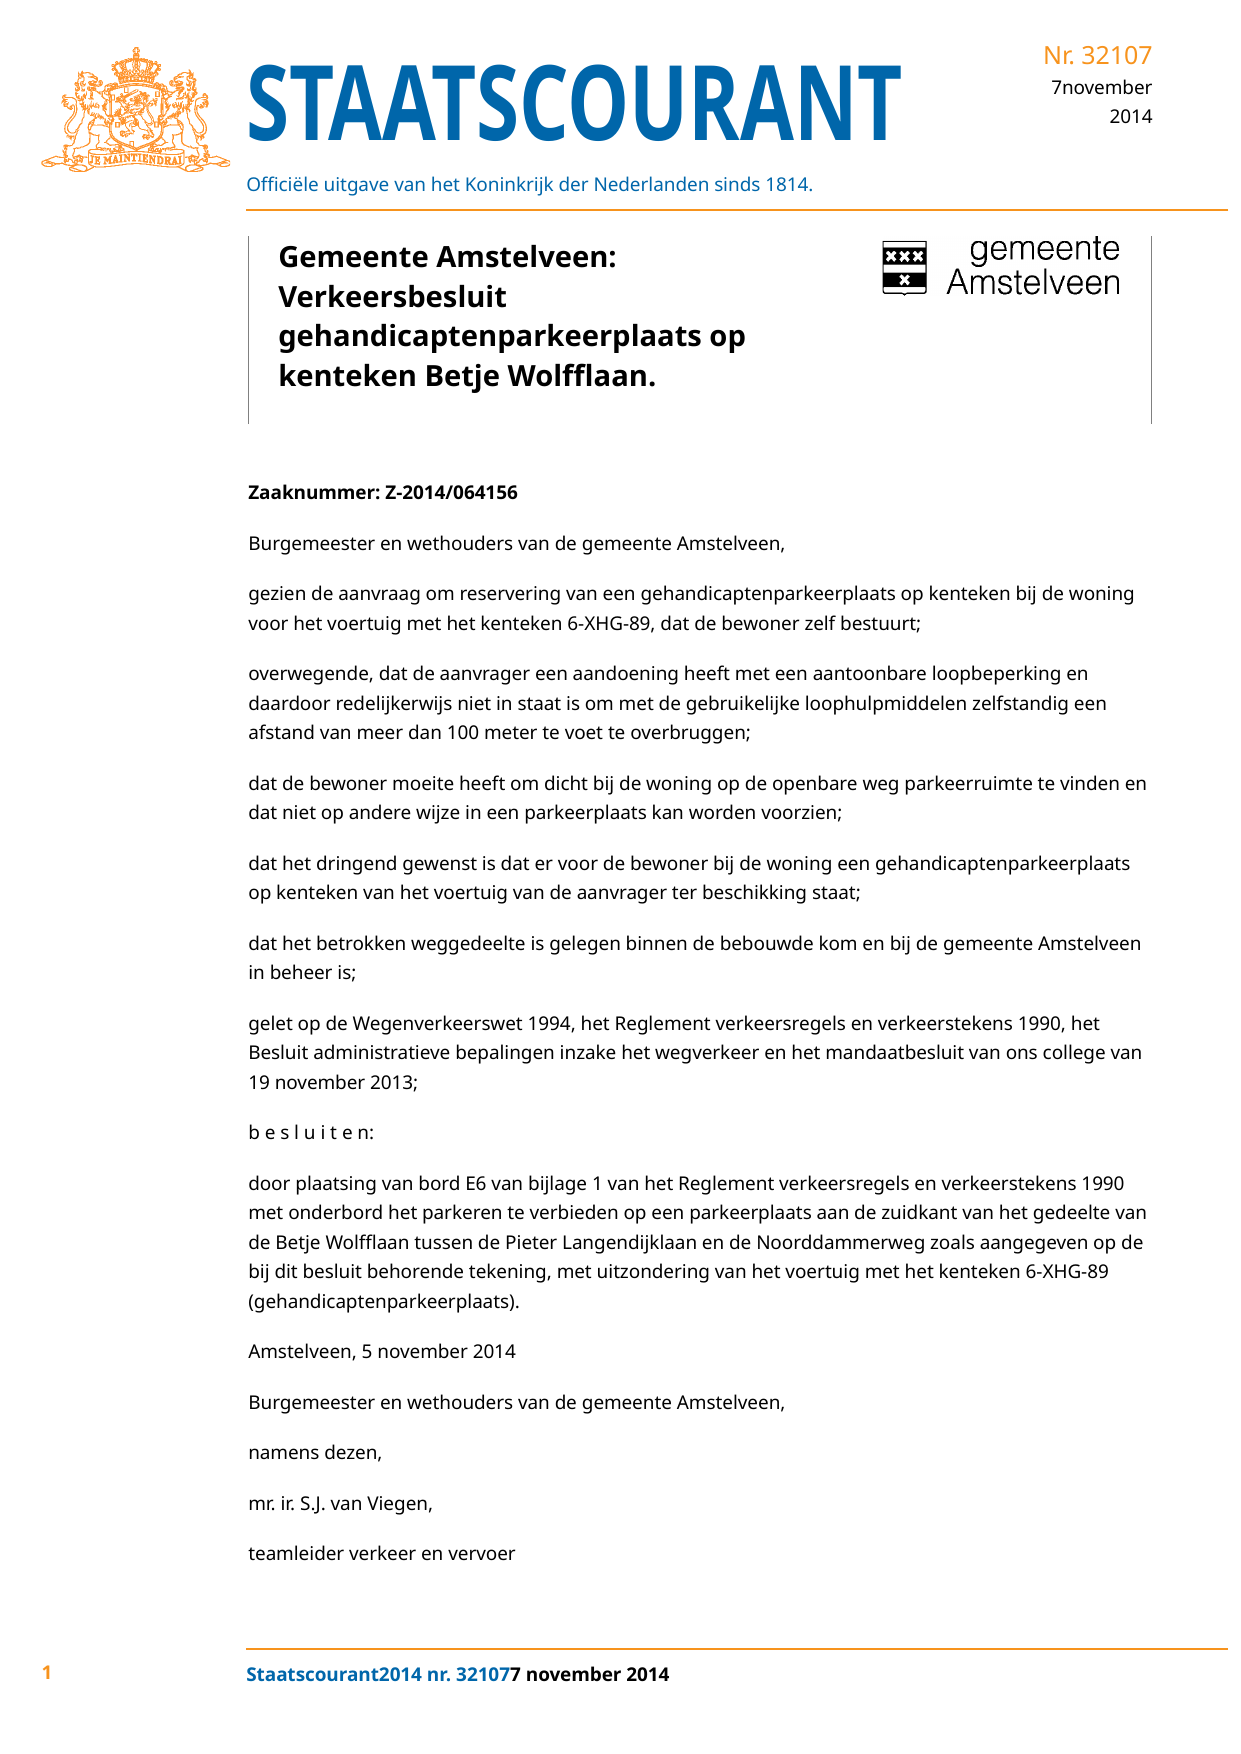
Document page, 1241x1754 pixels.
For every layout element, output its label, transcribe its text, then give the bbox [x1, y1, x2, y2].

text teamleider verkeer en vervoer [248, 1540, 1152, 1566]
table_header Gemeente Amstelveen: Verkeersbesluit gehandicaptenparkeerplaats op kenteken Betje Wolfflaan. [249, 236, 850, 424]
text overwegende, dat de aanvrager een aandoening heeft met een aantoonbare loopbeperking en daardoor redelijkerwijs niet in staat is om met de gebruikelijke loophulpmiddelen zelfstandig een afstand van meer dan 100 meter te voet te overbruggen; [248, 660, 1152, 745]
text mr. ir. S.J. van Viegen, [248, 1490, 1152, 1516]
picture [41, 47, 231, 172]
text Amstelveen, 5 november 2014 [248, 1338, 1152, 1364]
text dat de bewoner moeite heeft om dicht bij de woning op de openbare weg parkeerruimte te vinden en dat niet op andere wijze in een parkeerplaats kan worden voorzien; [248, 770, 1152, 825]
text dat het betrokken weggedeelte is gelegen binnen de bebouwde kom en bij de gemeente Amstelveen in beheer is; [248, 930, 1152, 985]
text namens dezen, [248, 1439, 1152, 1465]
text door plaatsing van bord E6 van bijlage 1 van het Reglement verkeersregels en verkeerstekens 1990 met onderbord het parkeren te verbieden op een parkeerplaats aan de zuidkant van het gedeelte van de Betje Wolfflaan tussen de Pieter Langendijklaan en de Noorddammerweg zoals aangegeven op de bij dit besluit behorende tekening, met uitzondering van het voertuig met het kenteken 6-XHG-89 (gehandicaptenparkeerplaats). [248, 1170, 1152, 1314]
text b e s l u i t e n: [248, 1119, 1152, 1145]
table_header [850, 236, 1151, 424]
text gezien de aanvraag om reservering van een gehandicaptenparkeerplaats op kenteken bij de woning voor het voertuig met het kenteken 6-XHG-89, dat de bewoner zelf bestuurt; [248, 580, 1152, 636]
text Burgemeester en wethouders van de gemeente Amstelveen, [248, 530, 1152, 556]
text gelet op de Wegenverkeerswet 1994, het Reglement verkeersregels en verkeerstekens 1990, het Besluit administratieve bepalingen inzake het wegverkeer en het mandaatbesluit van ons college van 19 november 2013; [248, 1010, 1152, 1095]
text Zaaknummer: Z-2014/064156 [248, 479, 1152, 505]
text Burgemeester en wethouders van de gemeente Amstelveen, [248, 1389, 1152, 1415]
picture [882, 236, 1119, 296]
text dat het dringend gewenst is dat er voor de bewoner bij de woning een gehandicaptenparkeerplaats op kenteken van het voertuig van de aanvrager ter beschikking staat; [248, 850, 1152, 905]
